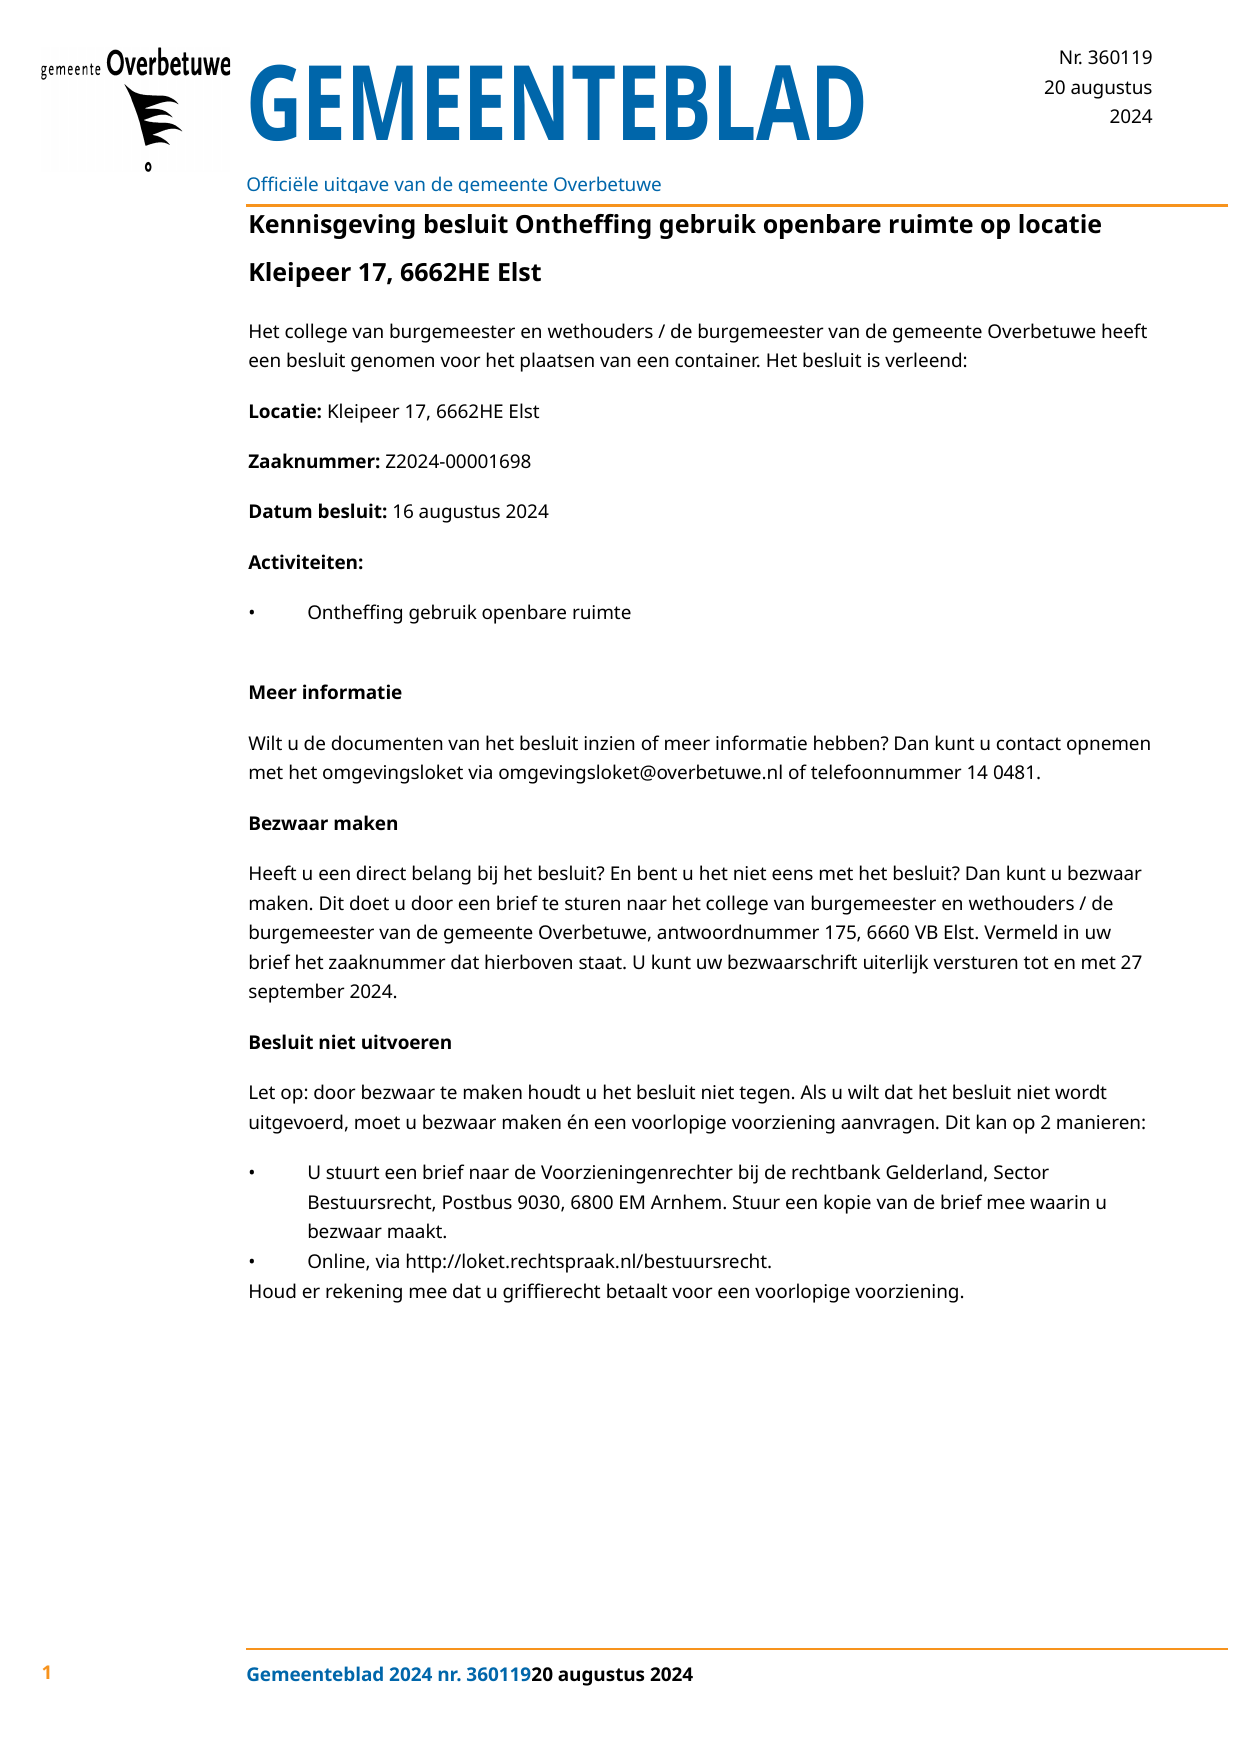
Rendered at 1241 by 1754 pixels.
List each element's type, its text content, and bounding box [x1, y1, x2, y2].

text Heeft u een direct belang bij het besluit? En bent u het niet eens met het besluit? Dan kunt u bezwaar maken. Dit doet u door een brief te sturen naar het college van burgemeester en wethouders / de burgemeester van de gemeente Overbetuwe, antwoordnummer 175, 6660 VB Elst. Vermeld in uw brief het zaaknummer dat hierboven staat. U kunt uw bezwaarschrift uiterlijk versturen tot en met 27 september 2024. [248, 860, 1152, 1004]
text Kennisgeving besluit Ontheffing gebruik openbare ruimte op locatie Kleipeer 17, 6662HE Elst [248, 207, 1152, 288]
text Let op: door bezwaar te maken houdt u het besluit niet tegen. Als u wilt dat het besluit niet wordt uitgevoerd, moet u bezwaar maken én een voorlopige voorziening aanvragen. Dit kan op 2 manieren: [248, 1079, 1152, 1135]
text Het college van burgemeester en wethouders / de burgemeester van de gemeente Overbetuwe heeft een besluit genomen voor het plaatsen van een container. Het besluit is verleend: [248, 318, 1152, 373]
list Ontheffing gebruik openbare ruimte [248, 599, 1152, 625]
text Houd er rekening mee dat u griffierecht betaalt voor een voorlopige voorziening. [248, 1278, 1152, 1304]
list Online, via http://loket.rechtspraak.nl/bestuursrecht. [248, 1248, 1152, 1274]
text Meer informatie [248, 679, 1152, 705]
text Activiteiten: [248, 549, 1152, 575]
list U stuurt een brief naar de Voorzieningenrechter bij de rechtbank Gelderland, Sector Bestuursrecht, Postbus 9030, 6800 EM Arnhem. Stuur een kopie van de brief mee waarin u bezwaar maakt. [248, 1159, 1152, 1244]
text Wilt u de documenten van het besluit inzien of meer informatie hebben? Dan kunt u contact opnemen met het omgevingsloket via omgevingsloket@overbetuwe.nl of telefoonnummer 14 0481. [248, 730, 1152, 785]
text Zaaknummer: Z2024-00001698 [248, 448, 1152, 474]
text Locatie: Kleipeer 17, 6662HE Elst [248, 398, 1152, 424]
text Besluit niet uitvoeren [248, 1029, 1152, 1055]
picture [41, 47, 231, 172]
text Datum besluit: 16 augustus 2024 [248, 499, 1152, 524]
text Bezwaar maken [248, 810, 1152, 836]
